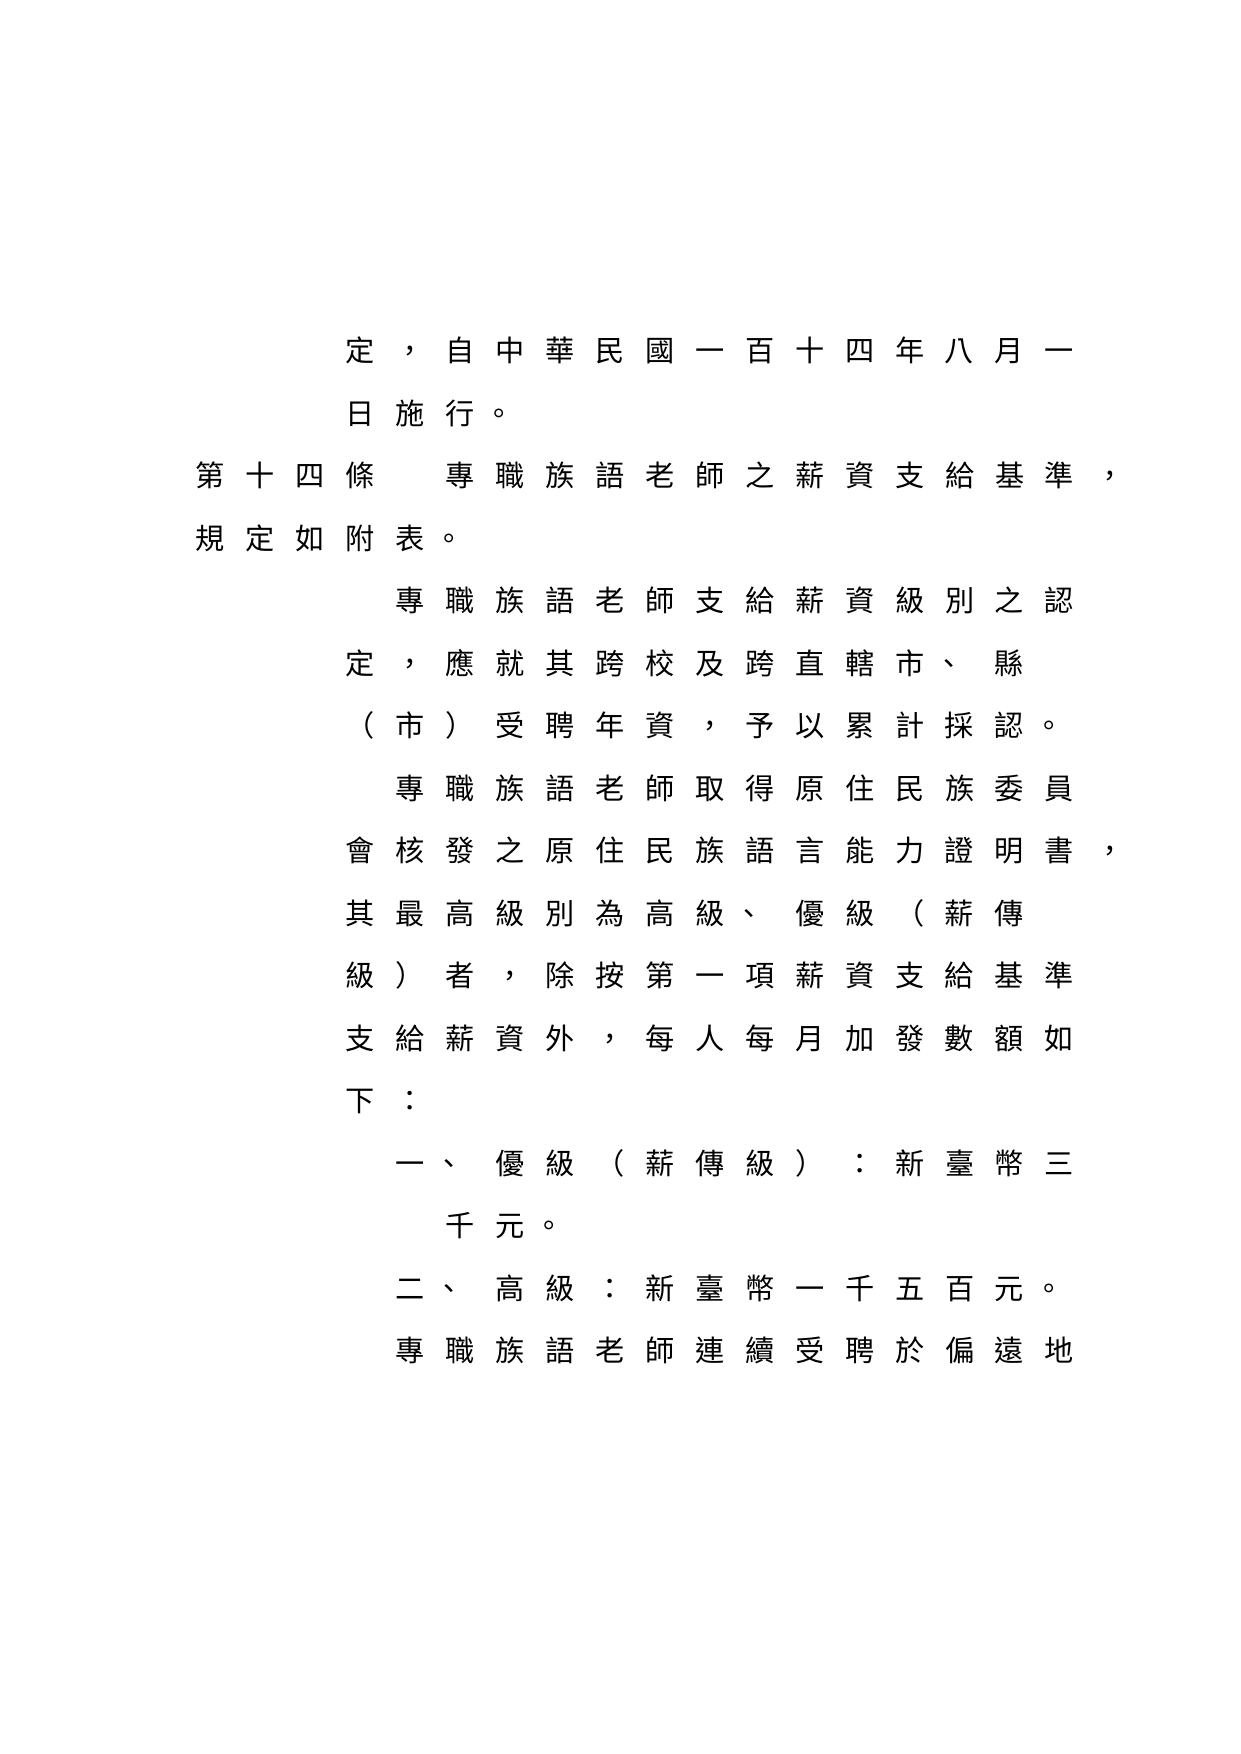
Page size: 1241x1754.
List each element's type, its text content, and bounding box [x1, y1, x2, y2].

text 專職族語老師支給薪資級別之認定，應就其跨校及跨直轄市、縣（市）受聘年資，予以累計採認。 [317, 557, 1085, 745]
text 一、優級（薪傳級）：新臺幣三千元。 [377, 1120, 1085, 1245]
text 二、高級：新臺幣一千五百元。 [377, 1245, 1085, 1307]
text 第十四條 專職族語老師之薪資支給基準，規定如附表。 [185, 432, 1085, 557]
text 定，自中華民國一百十四年八月一日施行。 [135, 307, 1085, 432]
text 專職族語老師取得原住民族委員會核發之原住民族語言能力證明書，其最高級別為高級、優級（薪傳級）者，除按第一項薪資支給基準支給薪資外，每人每月加發數額如下： [317, 745, 1085, 1120]
text 專職族語老師連續受聘於偏遠地 [317, 1307, 1085, 1370]
